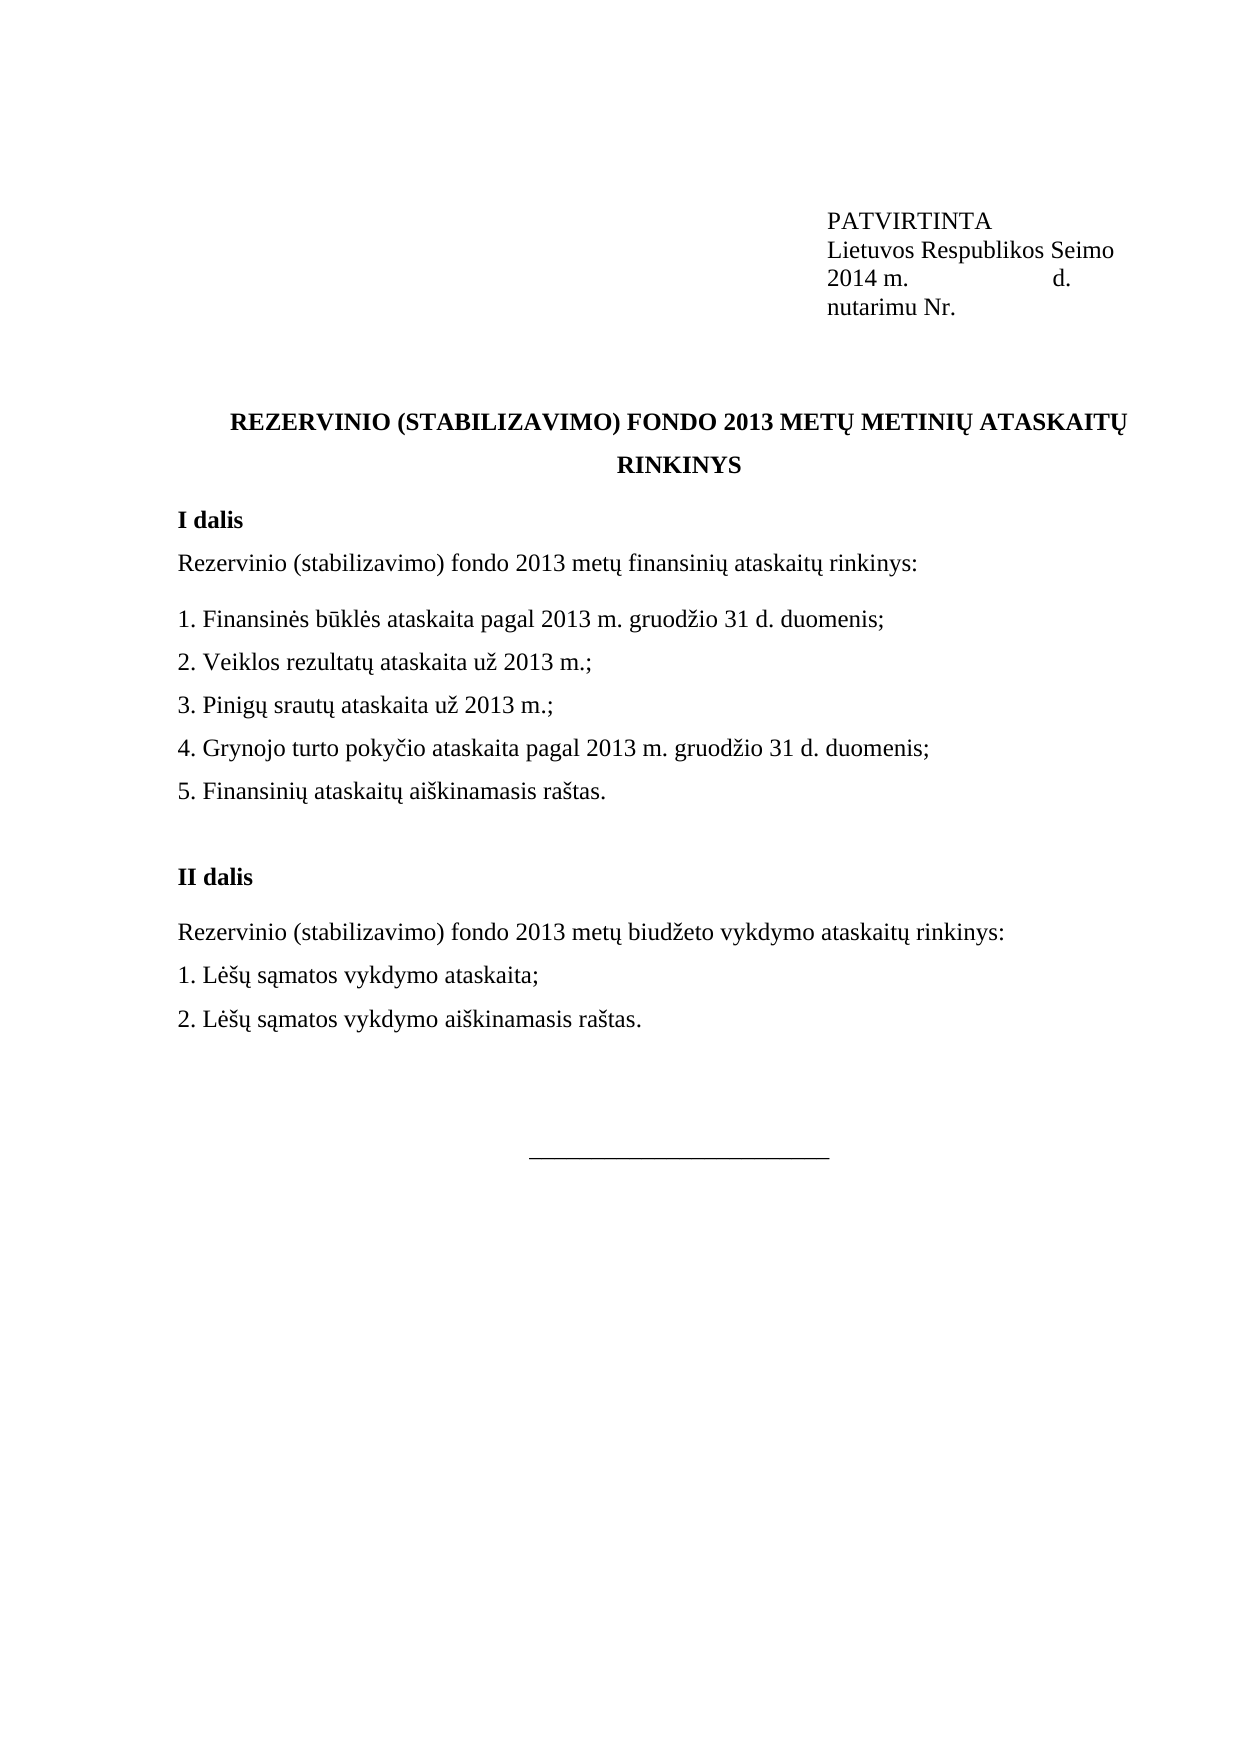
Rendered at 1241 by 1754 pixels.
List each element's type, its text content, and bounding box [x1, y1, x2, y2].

text REZERVINIO (STABILIZAVIMO) fondo 2013 mETŲ metinių ataskaitų rinkinYS [177, 407, 1181, 479]
text 2. Veiklos rezultatų ataskaita už 2013 m.; [177, 647, 1181, 676]
text 2. Lėšų sąmatos vykdymo aiškinamasis raštas. [177, 1004, 1181, 1032]
text 5. Finansinių ataskaitų aiškinamasis raštas. [177, 776, 1181, 805]
text PATVIRTINTA [177, 206, 1181, 235]
text ________________________ [177, 1133, 1181, 1162]
text Rezervinio (stabilizavimo) fondo 2013 metų biudžeto vykdymo ataskaitų rinkinys: [177, 917, 1181, 946]
text 3. Pinigų srautų ataskaita už 2013 m.; [177, 690, 1181, 719]
text Lietuvos Respublikos Seimo [827, 235, 1181, 263]
text 2014 m. d. [827, 263, 1181, 292]
text nutarimu Nr. [827, 292, 1181, 321]
text I dalis [177, 505, 1181, 534]
text Rezervinio (stabilizavimo) fondo 2013 metų finansinių ataskaitų rinkinys: [177, 548, 1181, 577]
text II dalis [177, 862, 1181, 891]
text 1. Finansinės būklės ataskaita pagal 2013 m. gruodžio 31 d. duomenis; [177, 604, 1181, 632]
text 4. Grynojo turto pokyčio ataskaita pagal 2013 m. gruodžio 31 d. duomenis; [177, 733, 1181, 762]
text 1. Lėšų sąmatos vykdymo ataskaita; [177, 961, 1181, 989]
